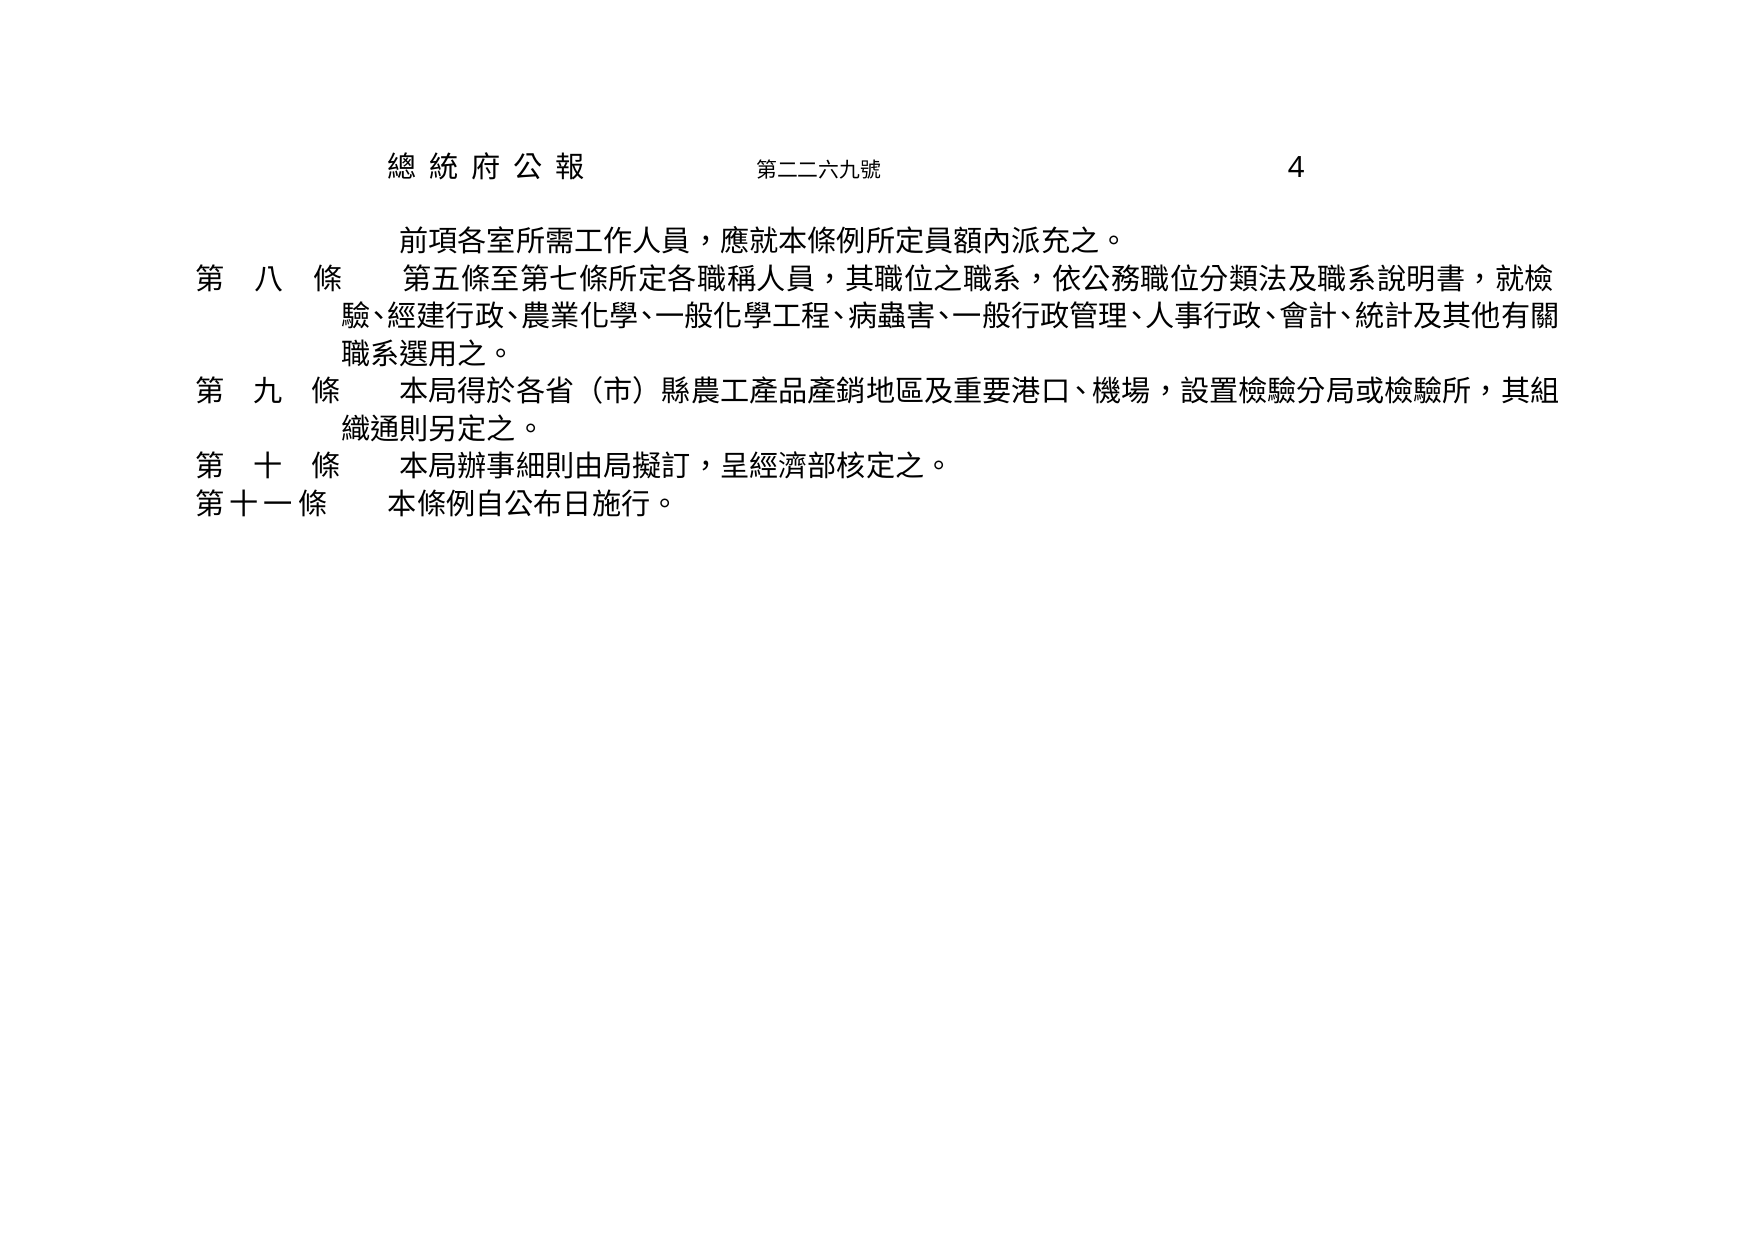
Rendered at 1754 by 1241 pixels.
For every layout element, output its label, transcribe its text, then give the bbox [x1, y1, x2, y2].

text 第 十 條 本局辦事細則由局擬訂，呈經濟部核定之。 [195, 447, 1559, 484]
text 第 八 條 第五條至第七條所定各職稱人員，其職位之職系，依公務職位分類法及職系說明書，就檢驗、經建行政、農業化學、一般化學工程、病蟲害、一般行政管理、人事行政、會計、統計及其他有關職系選用之。 [195, 259, 1559, 372]
text 第 九 條 本局得於各省（市）縣農工產品產銷地區及重要港口、機場，設置檢驗分局或檢驗所，其組織通則另定之。 [195, 372, 1559, 447]
text 前項各室所需工作人員，應就本條例所定員額內派充之。 [341, 222, 1559, 259]
text 第十一條 本條例自公布日施行。 [195, 484, 1559, 522]
